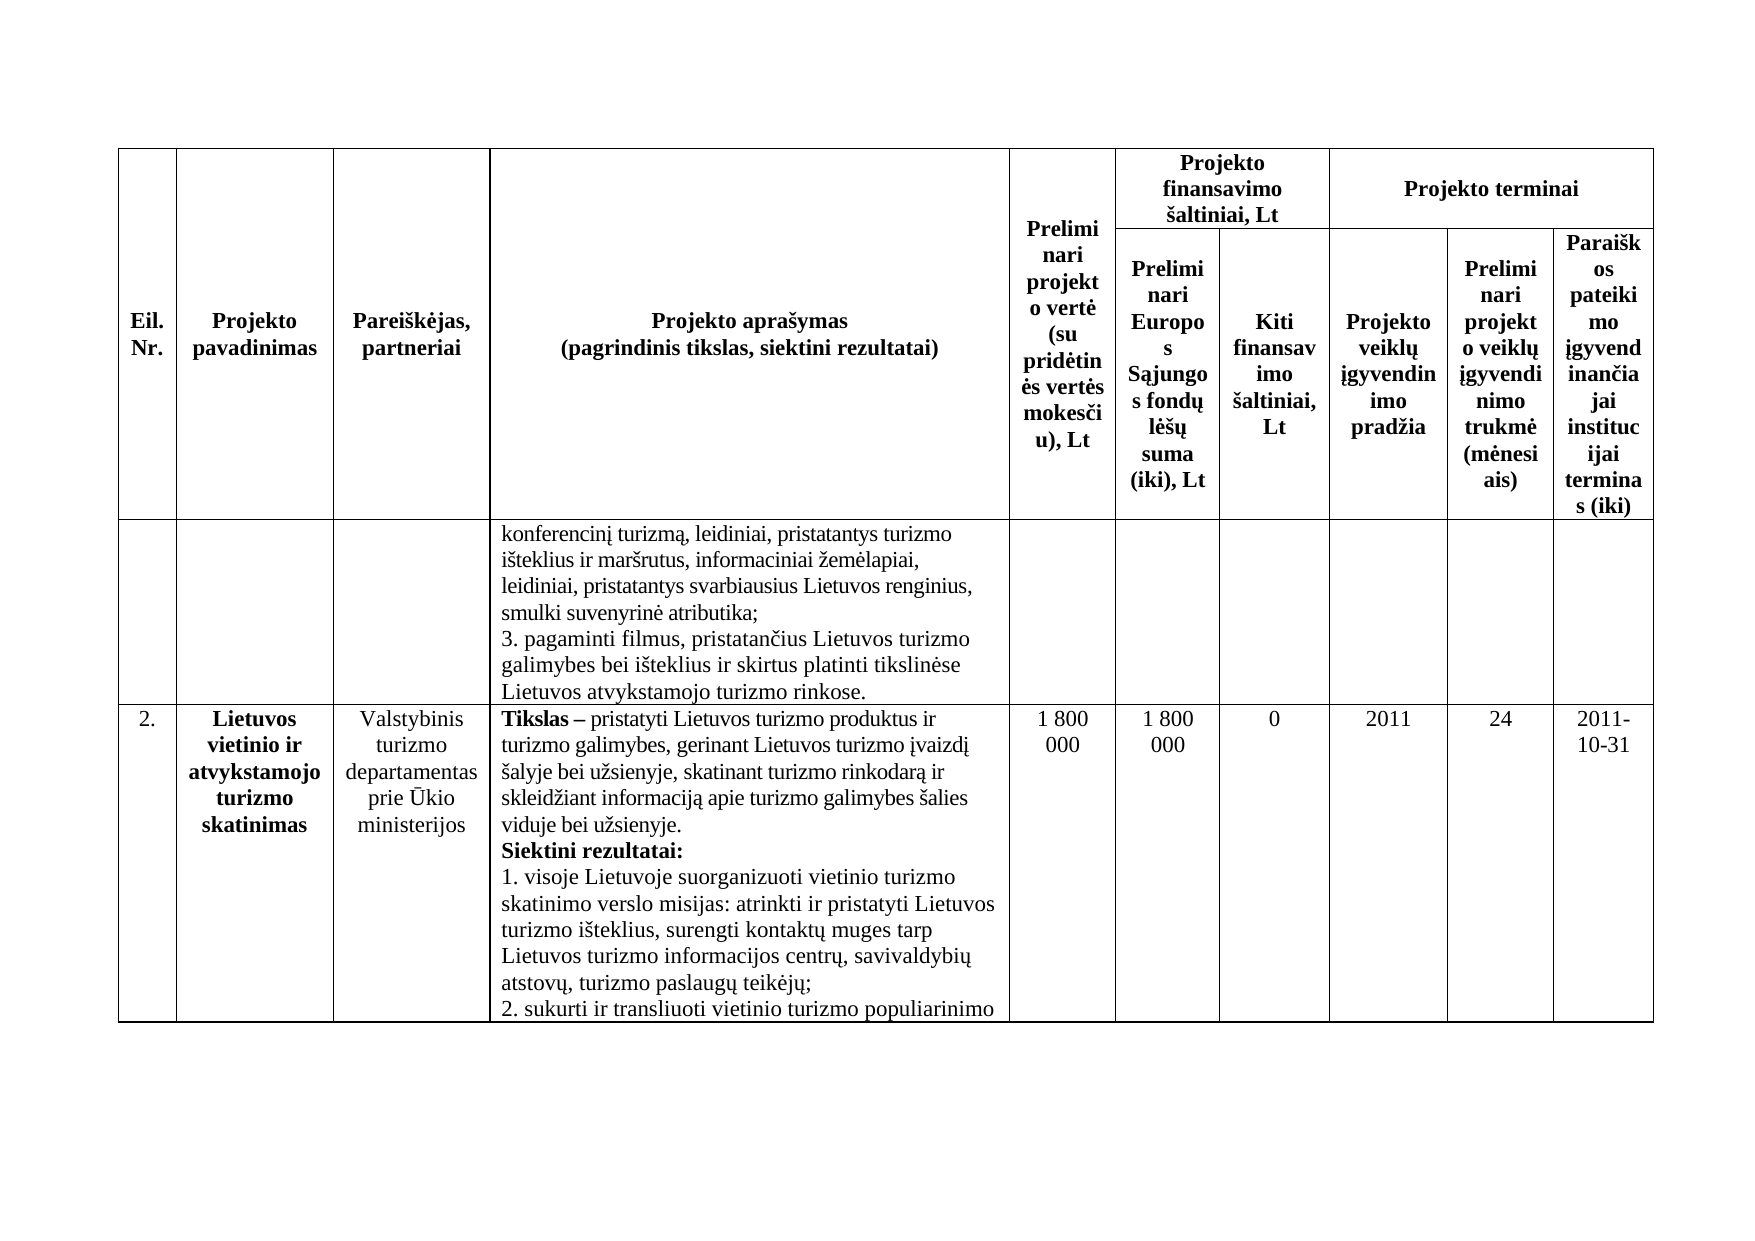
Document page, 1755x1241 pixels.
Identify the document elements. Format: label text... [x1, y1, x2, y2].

table_header Projekto aprašymas (pagrindinis tikslas, siektini rezultatai) [491, 149, 1009, 519]
table_header Eil. Nr. [119, 149, 176, 519]
table_cell 2. [119, 705, 176, 1021]
table_cell 1 800 000 [1116, 705, 1219, 1021]
table_cell [1330, 520, 1447, 704]
table_cell 0 [1220, 705, 1329, 1021]
table_cell konferencinį turizmą, leidiniai, pristatantys turizmo išteklius ir maršrutus, informaciniai žemėlapiai, leidiniai, pristatantys svarbiausius Lietuvos renginius, smulki suvenyrinė atributika; 3. pagaminti filmus, pristatančius Lietuvos turizmo galimybes bei išteklius ir skirtus platinti tikslinėse Lietuvos atvykstamojo turizmo rinkose. [491, 520, 1009, 704]
table_cell [1116, 520, 1219, 704]
table_header Projekto pavadinimas [177, 149, 333, 519]
table_cell Preliminari Europos Sąjungos fondų lėšų suma (iki), Lt [1116, 229, 1219, 519]
table_cell [334, 520, 489, 704]
table_header Projekto terminai [1330, 149, 1653, 228]
table_cell [119, 520, 176, 704]
table_cell 24 [1448, 705, 1553, 1021]
table_cell Paraiškos pateikimo įgyvendinančiajai institucijai terminas (iki) [1554, 229, 1653, 519]
table_cell Lietuvos vietinio ir atvykstamojo turizmo skatinimas [177, 705, 333, 1021]
table_cell 2011-10-31 [1554, 705, 1653, 1021]
table_cell [1010, 520, 1115, 704]
table_header Pareiškėjas, partneriai [334, 149, 489, 519]
table_header Preliminari projekto vertė (su pridėtinės vertės mokesčiu), Lt [1010, 149, 1115, 519]
table_cell Valstybinis turizmo departamentas prie Ūkio ministerijos [334, 705, 489, 1021]
table_cell Projekto veiklų įgyvendinimo pradžia [1330, 229, 1447, 519]
table_cell Kiti finansavimo šaltiniai, Lt [1220, 229, 1329, 519]
table_cell [1448, 520, 1553, 704]
table_cell 2011 [1330, 705, 1447, 1021]
table_cell [177, 520, 333, 704]
table_cell Preliminari projekto veiklų įgyvendinimo trukmė (mėnesiais) [1448, 229, 1553, 519]
table_cell [1554, 520, 1653, 704]
table_cell 1 800 000 [1010, 705, 1115, 1021]
table_header Projekto finansavimo šaltiniai, Lt [1116, 149, 1329, 228]
table_cell Tikslas – pristatyti Lietuvos turizmo produktus ir turizmo galimybes, gerinant Lietuvos turizmo įvaizdį šalyje bei užsienyje, skatinant turizmo rinkodarą ir skleidžiant informaciją apie turizmo galimybes šalies viduje bei užsienyje. Siektini rezultatai: 1. visoje Lietuvoje suorganizuoti vietinio turizmo skatinimo verslo misijas: atrinkti ir pristatyti Lietuvos turizmo išteklius, surengti kontaktų muges tarp Lietuvos turizmo informacijos centrų, savivaldybių atstovų, turizmo paslaugų teikėjų; 2. sukurti ir transliuoti vietinio turizmo populiarinimo [491, 705, 1009, 1021]
table_cell [1220, 520, 1329, 704]
